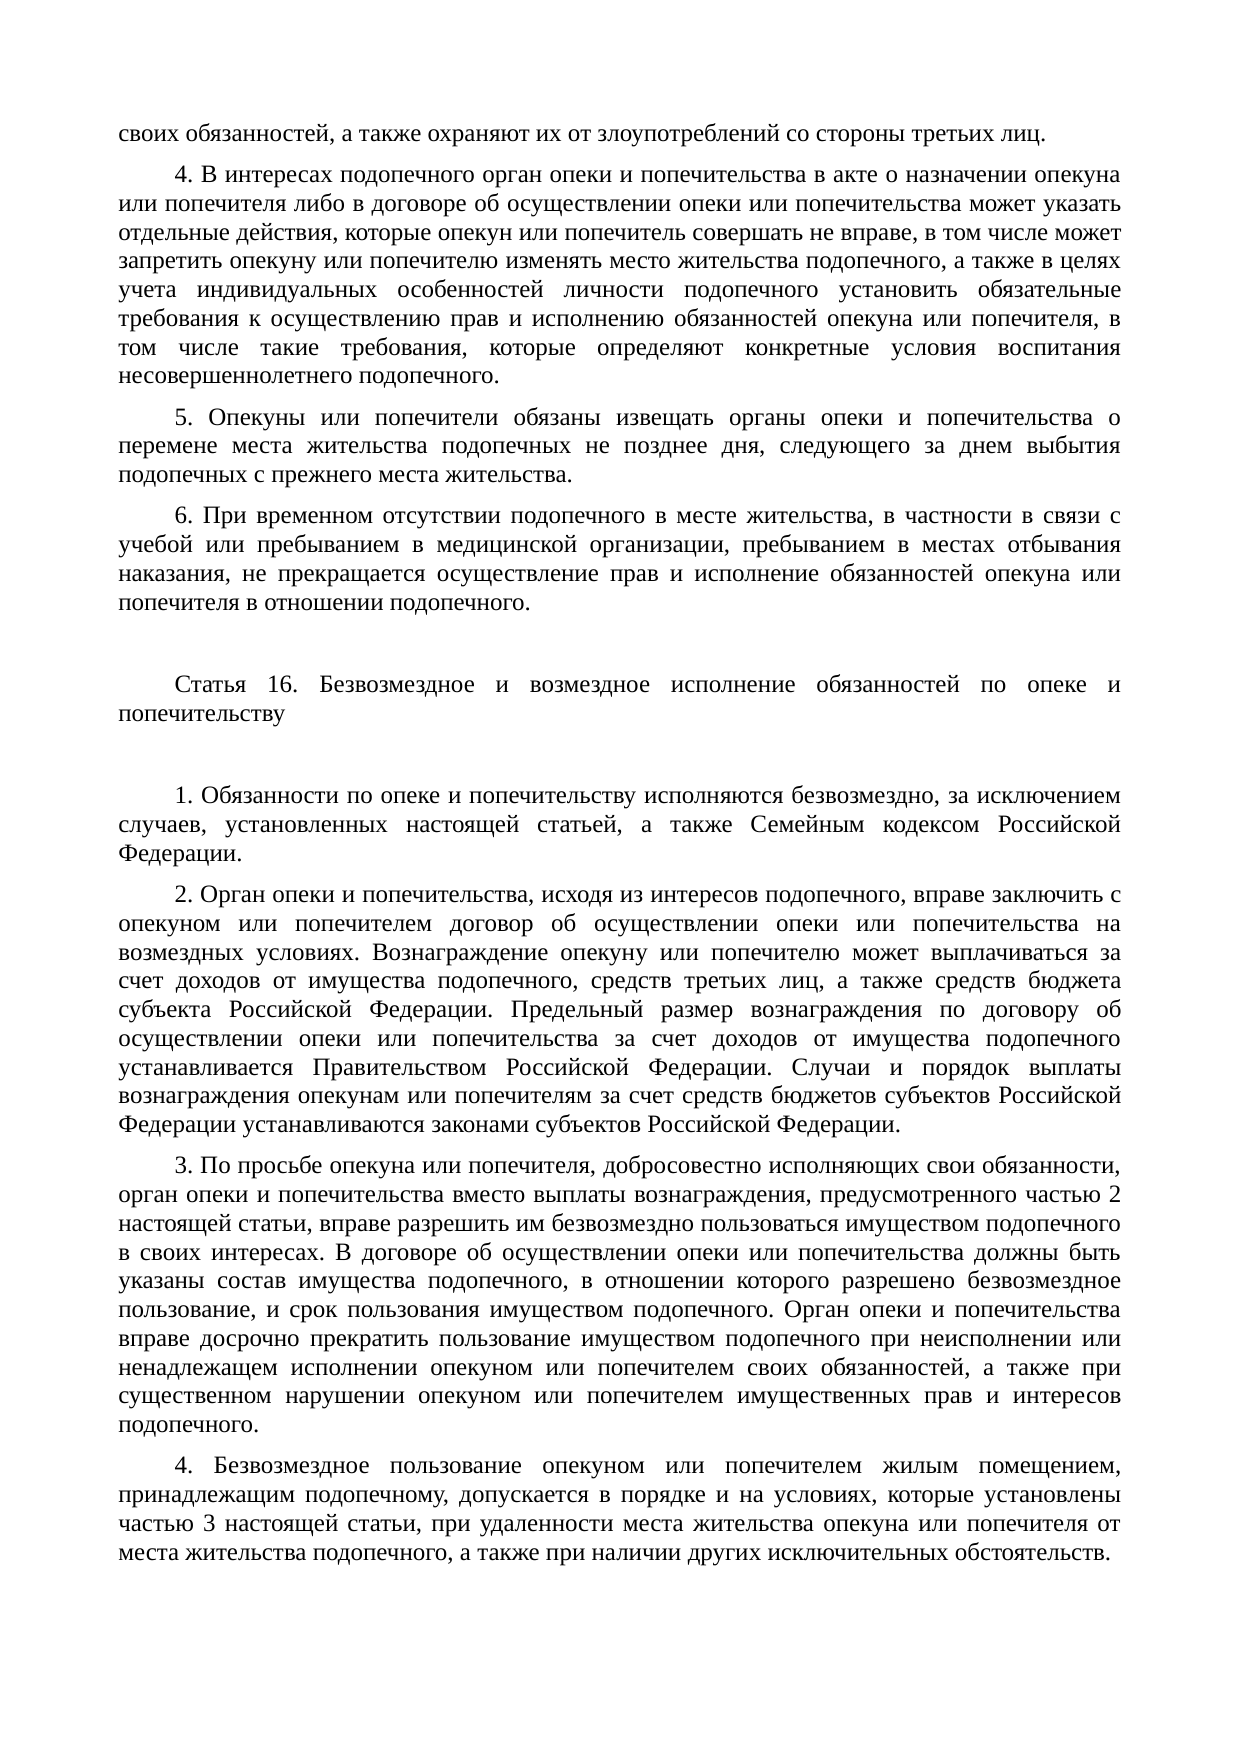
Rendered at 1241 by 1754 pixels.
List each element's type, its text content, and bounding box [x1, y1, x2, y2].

text Статья 16. Безвозмездное и возмездное исполнение обязанностей по опеке и попечительству [118, 669, 1122, 727]
text 1. Обязанности по опеке и попечительству исполняются безвозмездно, за исключением случаев, установленных настоящей статьей, а также Семейным кодексом Российской Федерации. [118, 781, 1122, 867]
text 2. Орган опеки и попечительства, исходя из интересов подопечного, вправе заключить с опекуном или попечителем договор об осуществлении опеки или попечительства на возмездных условиях. Вознаграждение опекуну или попечителю может выплачиваться за счет доходов от имущества подопечного, средств третьих лиц, а также средств бюджета субъекта Российской Федерации. Предельный размер вознаграждения по договору об осуществлении опеки или попечительства за счет доходов от имущества подопечного устанавливается Правительством Российской Федерации. Случаи и порядок выплаты вознаграждения опекунам или попечителям за счет средств бюджетов субъектов Российской Федерации устанавливаются законами субъектов Российской Федерации. [118, 879, 1122, 1138]
text 5. Опекуны или попечители обязаны извещать органы опеки и попечительства о перемене места жительства подопечных не позднее дня, следующего за днем выбытия подопечных с прежнего места жительства. [118, 402, 1122, 488]
text 4. Безвозмездное пользование опекуном или попечителем жилым помещением, принадлежащим подопечному, допускается в порядке и на условиях, которые установлены частью 3 настоящей статьи, при удаленности места жительства опекуна или попечителя от места жительства подопечного, а также при наличии других исключительных обстоятельств. [118, 1451, 1122, 1566]
text 3. По просьбе опекуна или попечителя, добросовестно исполняющих свои обязанности, орган опеки и попечительства вместо выплаты вознаграждения, предусмотренного частью 2 настоящей статьи, вправе разрешить им безвозмездно пользоваться имуществом подопечного в своих интересах. В договоре об осуществлении опеки или попечительства должны быть указаны состав имущества подопечного, в отношении которого разрешено безвозмездное пользование, и срок пользования имуществом подопечного. Орган опеки и попечительства вправе досрочно прекратить пользование имуществом подопечного при неисполнении или ненадлежащем исполнении опекуном или попечителем своих обязанностей, а также при существенном нарушении опекуном или попечителем имущественных прав и интересов подопечного. [118, 1151, 1122, 1438]
text 6. При временном отсутствии подопечного в месте жительства, в частности в связи с учебой или пребыванием в медицинской организации, пребыванием в местах отбывания наказания, не прекращается осуществление прав и исполнение обязанностей опекуна или попечителя в отношении подопечного. [118, 501, 1122, 616]
text своих обязанностей, а также охраняют их от злоупотреблений со стороны третьих лиц. [118, 118, 1122, 147]
text 4. В интересах подопечного орган опеки и попечительства в акте о назначении опекуна или попечителя либо в договоре об осуществлении опеки или попечительства может указать отдельные действия, которые опекун или попечитель совершать не вправе, в том числе может запретить опекуну или попечителю изменять место жительства подопечного, а также в целях учета индивидуальных особенностей личности подопечного установить обязательные требования к осуществлению прав и исполнению обязанностей опекуна или попечителя, в том числе такие требования, которые определяют конкретные условия воспитания несовершеннолетнего подопечного. [118, 159, 1122, 389]
